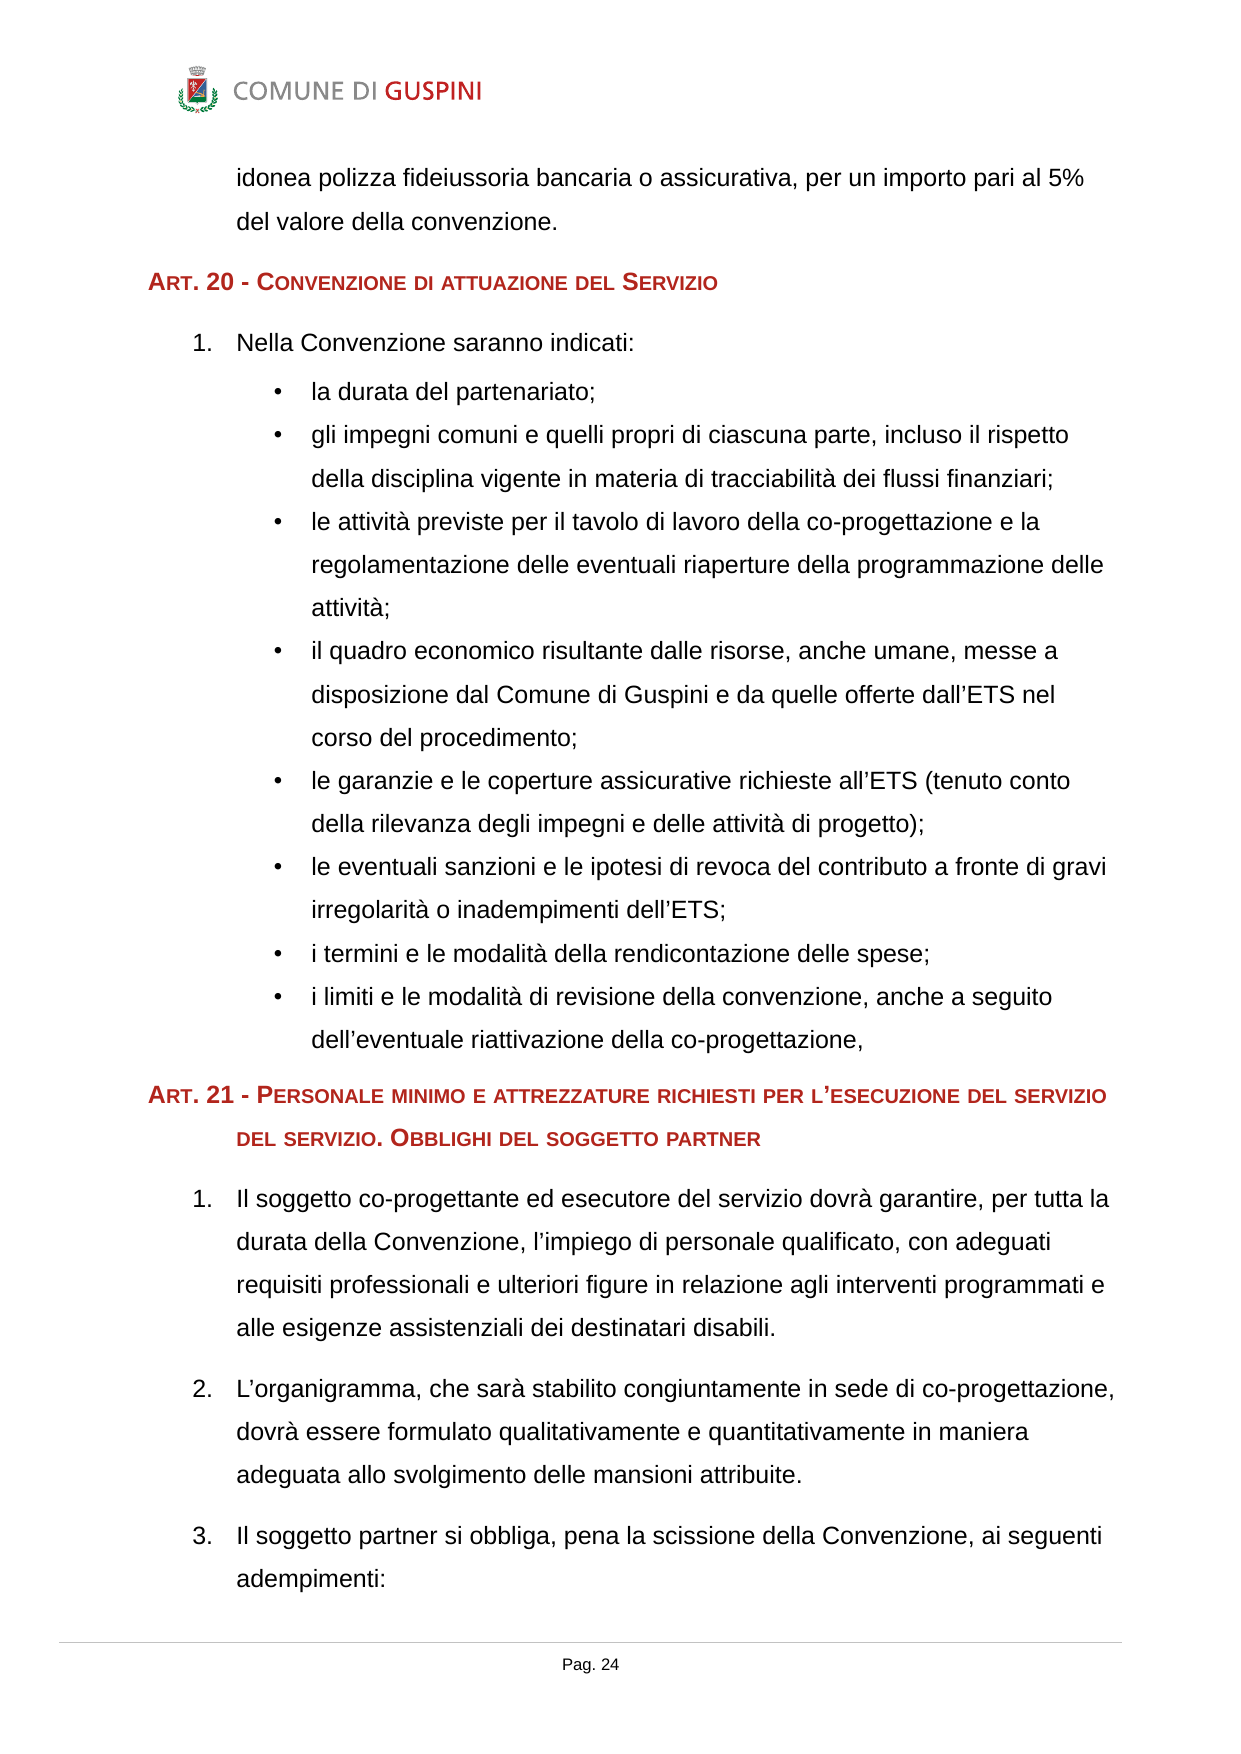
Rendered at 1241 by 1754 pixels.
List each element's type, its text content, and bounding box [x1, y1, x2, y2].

list le eventuali sanzioni e le ipotesi di revoca del contributo a fronte di gravi irregolarità o inadempimenti dell’ETS; [274, 852, 1122, 924]
subtitle Convenzione di attuazione del Servizio [148, 267, 1122, 296]
subtitle L’organigramma, che sarà stabilito congiuntamente in sede di co-progettazione, dovrà essere formulato qualitativamente e quantitativamente in maniera adeguata allo svolgimento delle mansioni attribuite. [192, 1374, 1122, 1489]
subtitle idonea polizza fideiussoria bancaria o assicurativa, per un importo pari al 5% del valore della convenzione. [192, 163, 1122, 235]
list i limiti e le modalità di revisione della convenzione, anche a seguito dell’eventuale riattivazione della co-progettazione, [274, 982, 1122, 1054]
list gli impegni comuni e quelli propri di ciascuna parte, incluso il rispetto della disciplina vigente in materia di tracciabilità dei flussi finanziari; [274, 421, 1122, 492]
subtitle Personale minimo e attrezzature richiesti per l’esecuzione del servizio del servizio. Obblighi del soggetto partner [148, 1080, 1122, 1152]
subtitle Nella Convenzione saranno indicati: [192, 328, 1122, 357]
list la durata del partenariato; [274, 377, 1122, 406]
subtitle Il soggetto co-progettante ed esecutore del servizio dovrà garantire, per tutta la durata della Convenzione, l’impiego di personale qualificato, con adeguati requisiti professionali e ulteriori figure in relazione agli interventi programmati e alle esigenze assistenziali dei destinatari disabili. [192, 1184, 1122, 1342]
list le garanzie e le coperture assicurative richieste all’ETS (tenuto conto della rilevanza degli impegni e delle attività di progetto); [274, 766, 1122, 838]
list il quadro economico risultante dalle risorse, anche umane, messe a disposizione dal Comune di Guspini e da quelle offerte dall’ETS nel corso del procedimento; [274, 636, 1122, 751]
subtitle Il soggetto partner si obbliga, pena la scissione della Convenzione, ai seguenti adempimenti: [192, 1521, 1122, 1593]
list i termini e le modalità della rendicontazione delle spese; [274, 938, 1122, 967]
list le attività previste per il tavolo di lavoro della co-progettazione e la regolamentazione delle eventuali riaperture della programmazione delle attività; [274, 507, 1122, 622]
